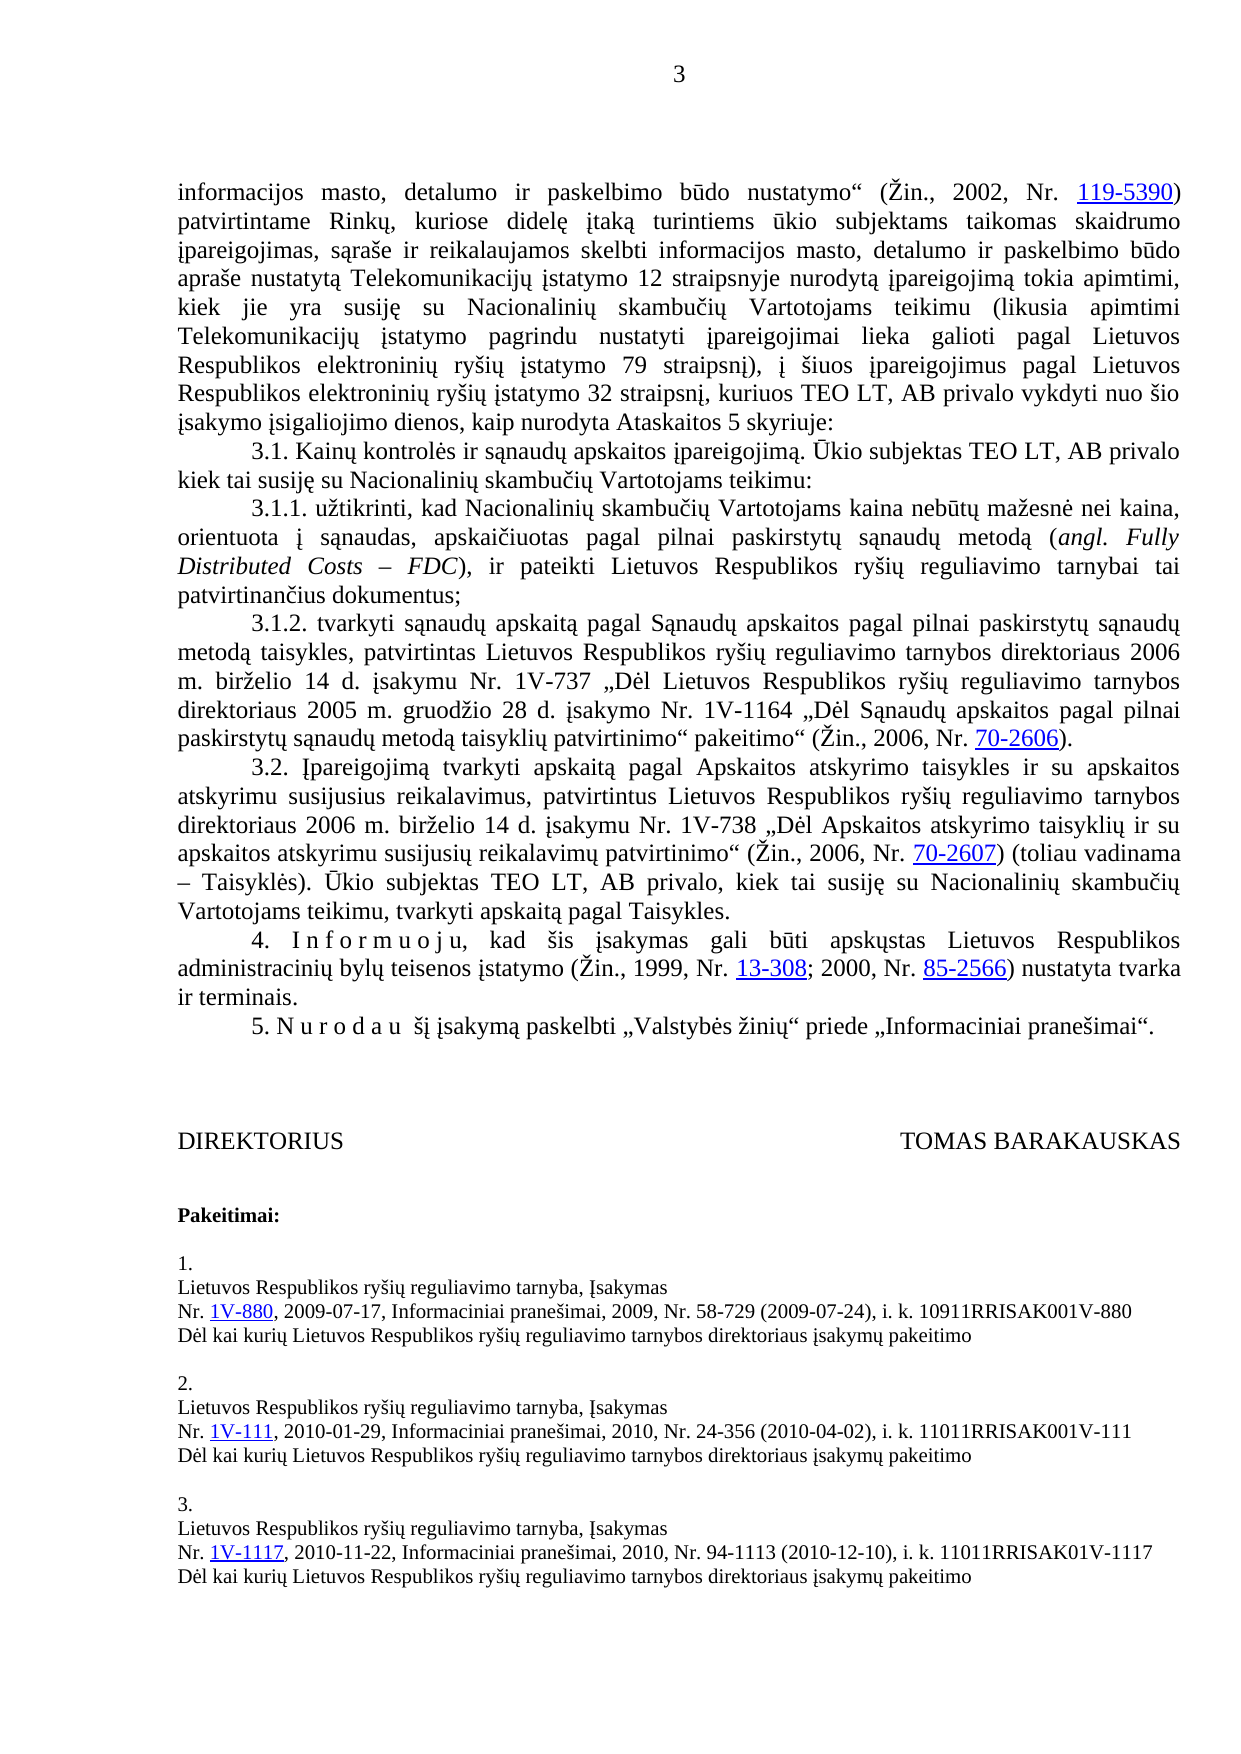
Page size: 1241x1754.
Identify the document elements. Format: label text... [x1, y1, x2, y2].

text 1. [177, 1251, 1181, 1275]
text informacijos masto, detalumo ir paskelbimo būdo nustatymo“ (Žin., 2002, Nr. 119-5390) patvirtintame Rinkų, kuriose didelę įtaką turintiems ūkio subjektams taikomas skaidrumo įpareigojimas, sąraše ir reikalaujamos skelbti informacijos masto, detalumo ir paskelbimo būdo apraše nustatytą Telekomunikacijų įstatymo 12 straipsnyje nurodytą įpareigojimą tokia apimtimi, kiek jie yra susiję su Nacionalinių skambučių Vartotojams teikimu (likusia apimtimi Telekomunikacijų įstatymo pagrindu nustatyti įpareigojimai lieka galioti pagal Lietuvos Respublikos elektroninių ryšių įstatymo 79 straipsnį), į šiuos įpareigojimus pagal Lietuvos Respublikos elektroninių ryšių įstatymo 32 straipsnį, kuriuos TEO LT, AB privalo vykdyti nuo šio įsakymo įsigaliojimo dienos, kaip nurodyta Ataskaitos 5 skyriuje: [177, 177, 1181, 436]
text Nr. 1V-1117, 2010-11-22, Informaciniai pranešimai, 2010, Nr. 94-1113 (2010-12-10), i. k. 11011RRISAK01V-1117 [177, 1540, 1181, 1564]
text Dėl kai kurių Lietuvos Respublikos ryšių reguliavimo tarnybos direktoriaus įsakymų pakeitimo [177, 1323, 1181, 1347]
text Lietuvos Respublikos ryšių reguliavimo tarnyba, Įsakymas [177, 1516, 1181, 1540]
text 3.1.1. užtikrinti, kad Nacionalinių skambučių Vartotojams kaina nebūtų mažesnė nei kaina, orientuota į sąnaudas, apskaičiuotas pagal pilnai paskirstytų sąnaudų metodą (angl. Fully Distributed Costs – FDC), ir pateikti Lietuvos Respublikos ryšių reguliavimo tarnybai tai patvirtinančius dokumentus; [177, 493, 1181, 608]
text Dėl kai kurių Lietuvos Respublikos ryšių reguliavimo tarnybos direktoriaus įsakymų pakeitimo [177, 1564, 1181, 1588]
text 3.1. Kainų kontrolės ir sąnaudų apskaitos įpareigojimą. Ūkio subjektas TEO LT, AB privalo kiek tai susiję su Nacionalinių skambučių Vartotojams teikimu: [177, 436, 1181, 493]
text Lietuvos Respublikos ryšių reguliavimo tarnyba, Įsakymas [177, 1275, 1181, 1299]
text 4. Informuoju, kad šis įsakymas gali būti apskųstas Lietuvos Respublikos administracinių bylų teisenos įstatymo (Žin., 1999, Nr. 13-308; 2000, Nr. 85-2566) nustatyta tvarka ir terminais. [177, 925, 1181, 1011]
text 3.2. Įpareigojimą tvarkyti apskaitą pagal Apskaitos atskyrimo taisykles ir su apskaitos atskyrimu susijusius reikalavimus, patvirtintus Lietuvos Respublikos ryšių reguliavimo tarnybos direktoriaus 2006 m. birželio 14 d. įsakymu Nr. 1V-738 „Dėl Apskaitos atskyrimo taisyklių ir su apskaitos atskyrimu susijusių reikalavimų patvirtinimo“ (Žin., 2006, Nr. 70-2607) (toliau vadinama – Taisyklės). Ūkio subjektas TEO LT, AB privalo, kiek tai susiję su Nacionalinių skambučių Vartotojams teikimu, tvarkyti apskaitą pagal Taisykles. [177, 752, 1181, 925]
text 5. Nurodau šį įsakymą paskelbti „Valstybės žinių“ priede „Informaciniai pranešimai“. [177, 1011, 1181, 1040]
text Nr. 1V-111, 2010-01-29, Informaciniai pranešimai, 2010, Nr. 24-356 (2010-04-02), i. k. 11011RRISAK001V-111 [177, 1419, 1181, 1443]
text Dėl kai kurių Lietuvos Respublikos ryšių reguliavimo tarnybos direktoriaus įsakymų pakeitimo [177, 1443, 1181, 1467]
text Nr. 1V-880, 2009-07-17, Informaciniai pranešimai, 2009, Nr. 58-729 (2009-07-24), i. k. 10911RRISAK001V-880 [177, 1299, 1181, 1323]
text DIREKTORIUS TOMAS BARAKAUSKAS [177, 1126, 1181, 1155]
text 3.1.2. tvarkyti sąnaudų apskaitą pagal Sąnaudų apskaitos pagal pilnai paskirstytų sąnaudų metodą taisykles, patvirtintas Lietuvos Respublikos ryšių reguliavimo tarnybos direktoriaus 2006 m. birželio 14 d. įsakymu Nr. 1V-737 „Dėl Lietuvos Respublikos ryšių reguliavimo tarnybos direktoriaus 2005 m. gruodžio 28 d. įsakymo Nr. 1V-1164 „Dėl Sąnaudų apskaitos pagal pilnai paskirstytų sąnaudų metodą taisyklių patvirtinimo“ pakeitimo“ (Žin., 2006, Nr. 70-2606). [177, 608, 1181, 752]
text Pakeitimai: [177, 1203, 1181, 1227]
text 3. [177, 1492, 1181, 1516]
text Lietuvos Respublikos ryšių reguliavimo tarnyba, Įsakymas [177, 1395, 1181, 1419]
text 2. [177, 1371, 1181, 1395]
